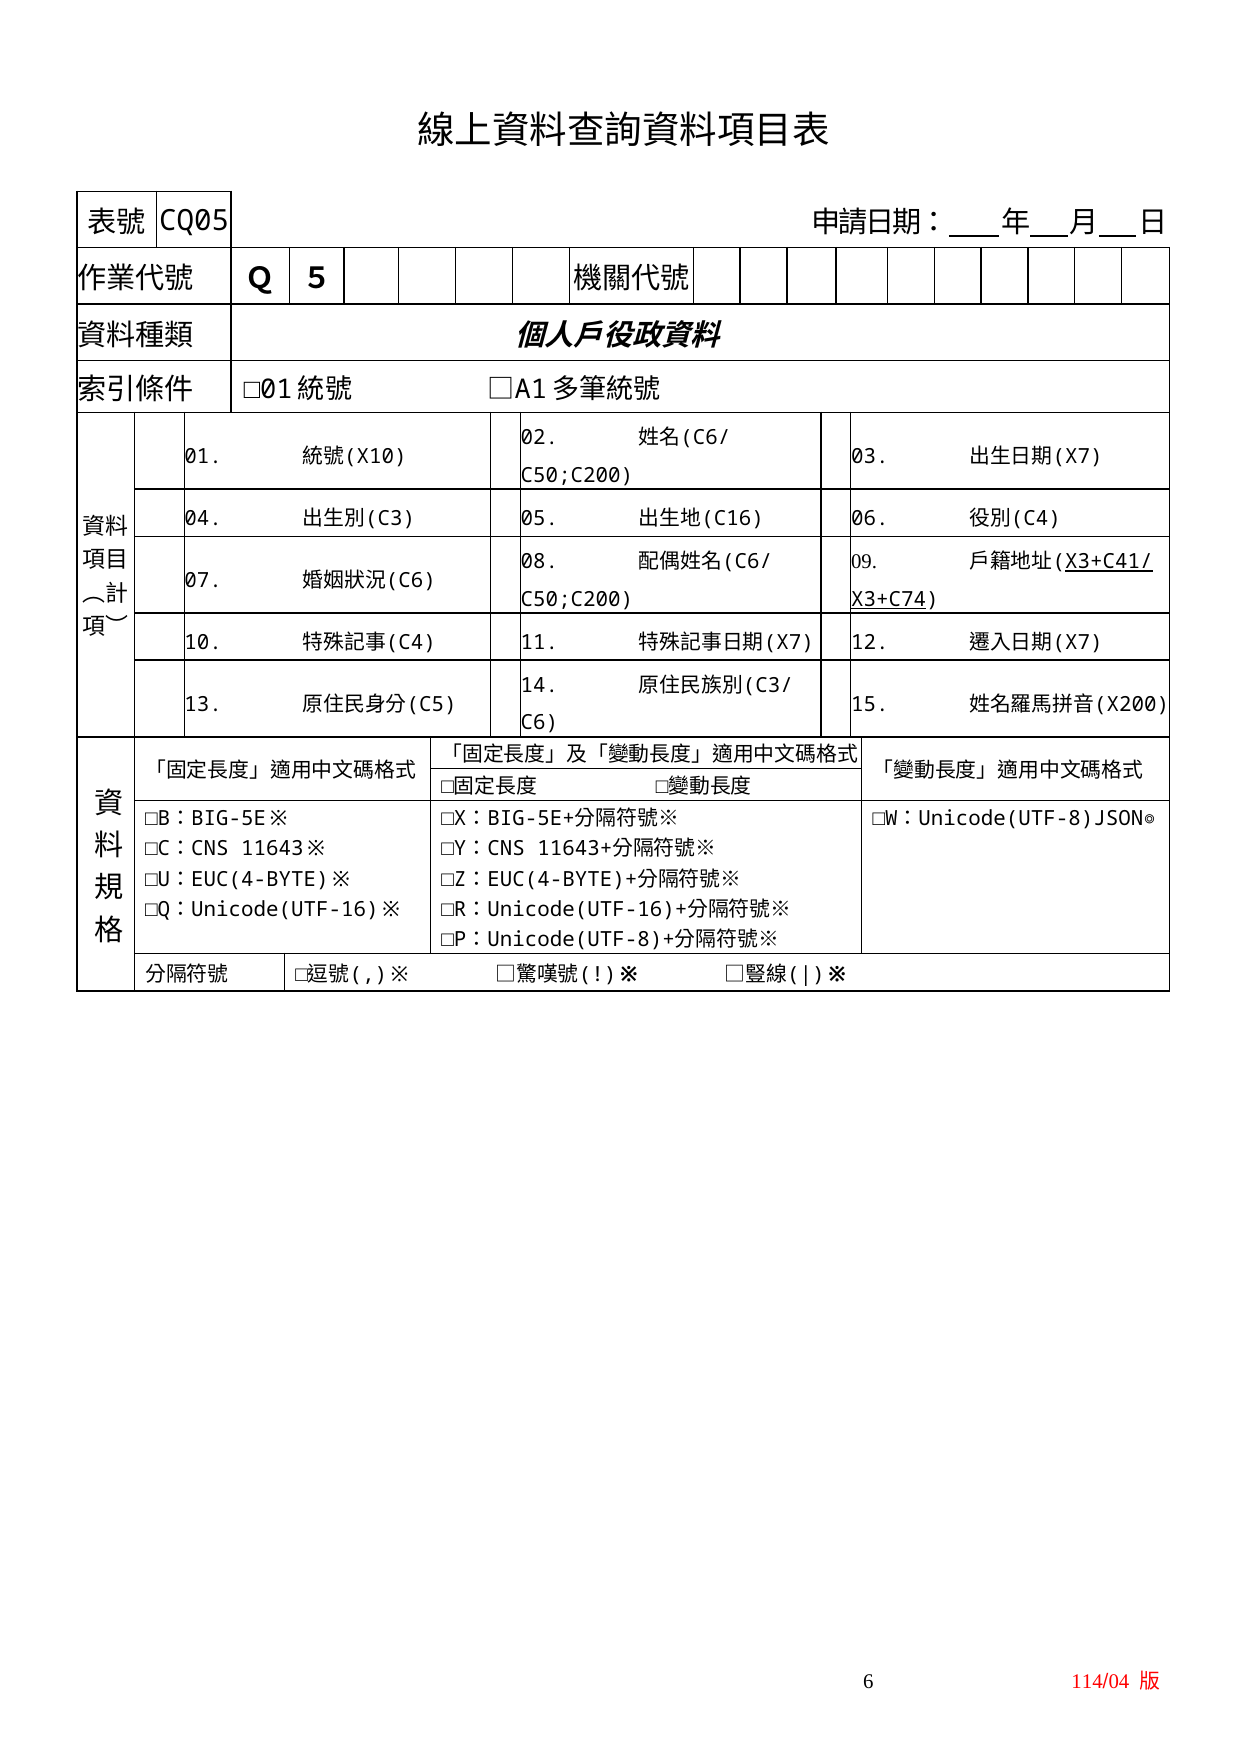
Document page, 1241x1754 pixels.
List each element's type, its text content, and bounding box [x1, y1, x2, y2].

table_cell 原住民身分(C5) [185, 661, 490, 736]
table_cell [788, 248, 835, 303]
table_cell 「固定長度」適用中文碼格式 [135, 738, 430, 799]
table_cell □X：BIG-5E+分隔符號※ □Y：CNS 11643+分隔符號※ □Z：EUC(4-BYTE)+分隔符號※ □R：Unicode(UTF-16)+分隔符號※ □P：Unicode(UTF-8)+分隔符號※ [431, 801, 861, 953]
table_cell □01統號 □A1多筆統號 [232, 361, 1169, 412]
table_cell 資料項目︵計 項︶ [78, 413, 134, 736]
table_cell 特殊記事日期(X7) [521, 614, 820, 659]
table_cell CQ05 [157, 192, 230, 247]
table_cell □固定長度 [431, 769, 645, 799]
table_cell [135, 413, 184, 488]
table_cell □變動長度 [645, 769, 861, 799]
table_cell 出生地(C16) [521, 490, 820, 536]
table_cell [822, 537, 850, 612]
table_cell [135, 490, 184, 536]
table_cell [456, 248, 512, 303]
table_cell [822, 413, 850, 488]
table_cell 出生日期(X7) [851, 413, 1169, 488]
table_cell [491, 490, 520, 536]
table_cell □B：BIG-5E※ □C：CNS 11643※ □U：EUC(4-BYTE)※ □Q：Unicode(UTF-16)※ [135, 801, 430, 953]
table_cell [935, 248, 980, 303]
table_cell 個人戶役政資料 [232, 305, 1169, 359]
table_cell 「固定長度」及「變動長度」適用中文碼格式 [431, 738, 861, 768]
table_cell [135, 661, 184, 736]
table_cell 戶籍地址(X3+C41/X3+C74) [851, 537, 1169, 612]
table_cell 表號 [78, 192, 156, 247]
table_cell [982, 248, 1027, 303]
table_cell [1122, 248, 1169, 303]
table_cell 資料規格 [78, 738, 134, 990]
table_cell [822, 614, 850, 659]
table_header 線上資料查詢資料項目表 (內政部) [77, 88, 1169, 191]
table_cell [741, 248, 786, 303]
table_cell [399, 248, 455, 303]
table_cell 特殊記事(C4) [185, 614, 490, 659]
table_cell [491, 537, 520, 612]
table_cell 機關代號 [570, 248, 693, 303]
table_cell 「變動長度」適用中文碼格式 [862, 738, 1169, 799]
table_cell [345, 248, 398, 303]
table_cell ５ [290, 248, 343, 303]
table_cell [888, 248, 934, 303]
table_cell □W：Unicode(UTF-8)JSON◎ [862, 801, 1169, 953]
table_cell [694, 248, 739, 303]
table_cell [837, 248, 887, 303]
table_cell 原住民族別(C3/C6) [521, 661, 820, 736]
table_cell 申請日期： 年 月 日 [232, 191, 1169, 247]
table_cell [135, 537, 184, 612]
table_cell [491, 661, 520, 736]
table_cell [491, 413, 520, 488]
table_cell 婚姻狀況(C6) [185, 537, 490, 612]
table_cell [1075, 248, 1121, 303]
table_cell 配偶姓名(C6/C50;C200) [521, 537, 820, 612]
table_cell 姓名羅馬拼音(X200) [851, 661, 1169, 736]
table_cell 遷入日期(X7) [851, 614, 1169, 659]
table_cell [491, 614, 520, 659]
table_cell 役別(C4) [851, 490, 1169, 536]
table_cell [822, 661, 850, 736]
table_cell Ｑ [232, 248, 289, 303]
table_cell [822, 490, 850, 536]
table_cell 姓名(C6/C50;C200) [521, 413, 820, 488]
table_cell 索引條件 [78, 361, 230, 412]
table_cell 統號(X10) [185, 413, 490, 488]
table_cell 資料種類 [78, 305, 230, 359]
table_cell 作業代號 [78, 248, 230, 303]
table_cell 分隔符號 [135, 954, 284, 990]
table_cell [513, 248, 569, 303]
table_cell 出生別(C3) [185, 490, 490, 536]
table_cell [135, 614, 184, 659]
table_cell □逗號(,)※ □驚嘆號(!)※ □豎線(|)※ [285, 954, 1169, 990]
table_cell [1029, 248, 1074, 303]
